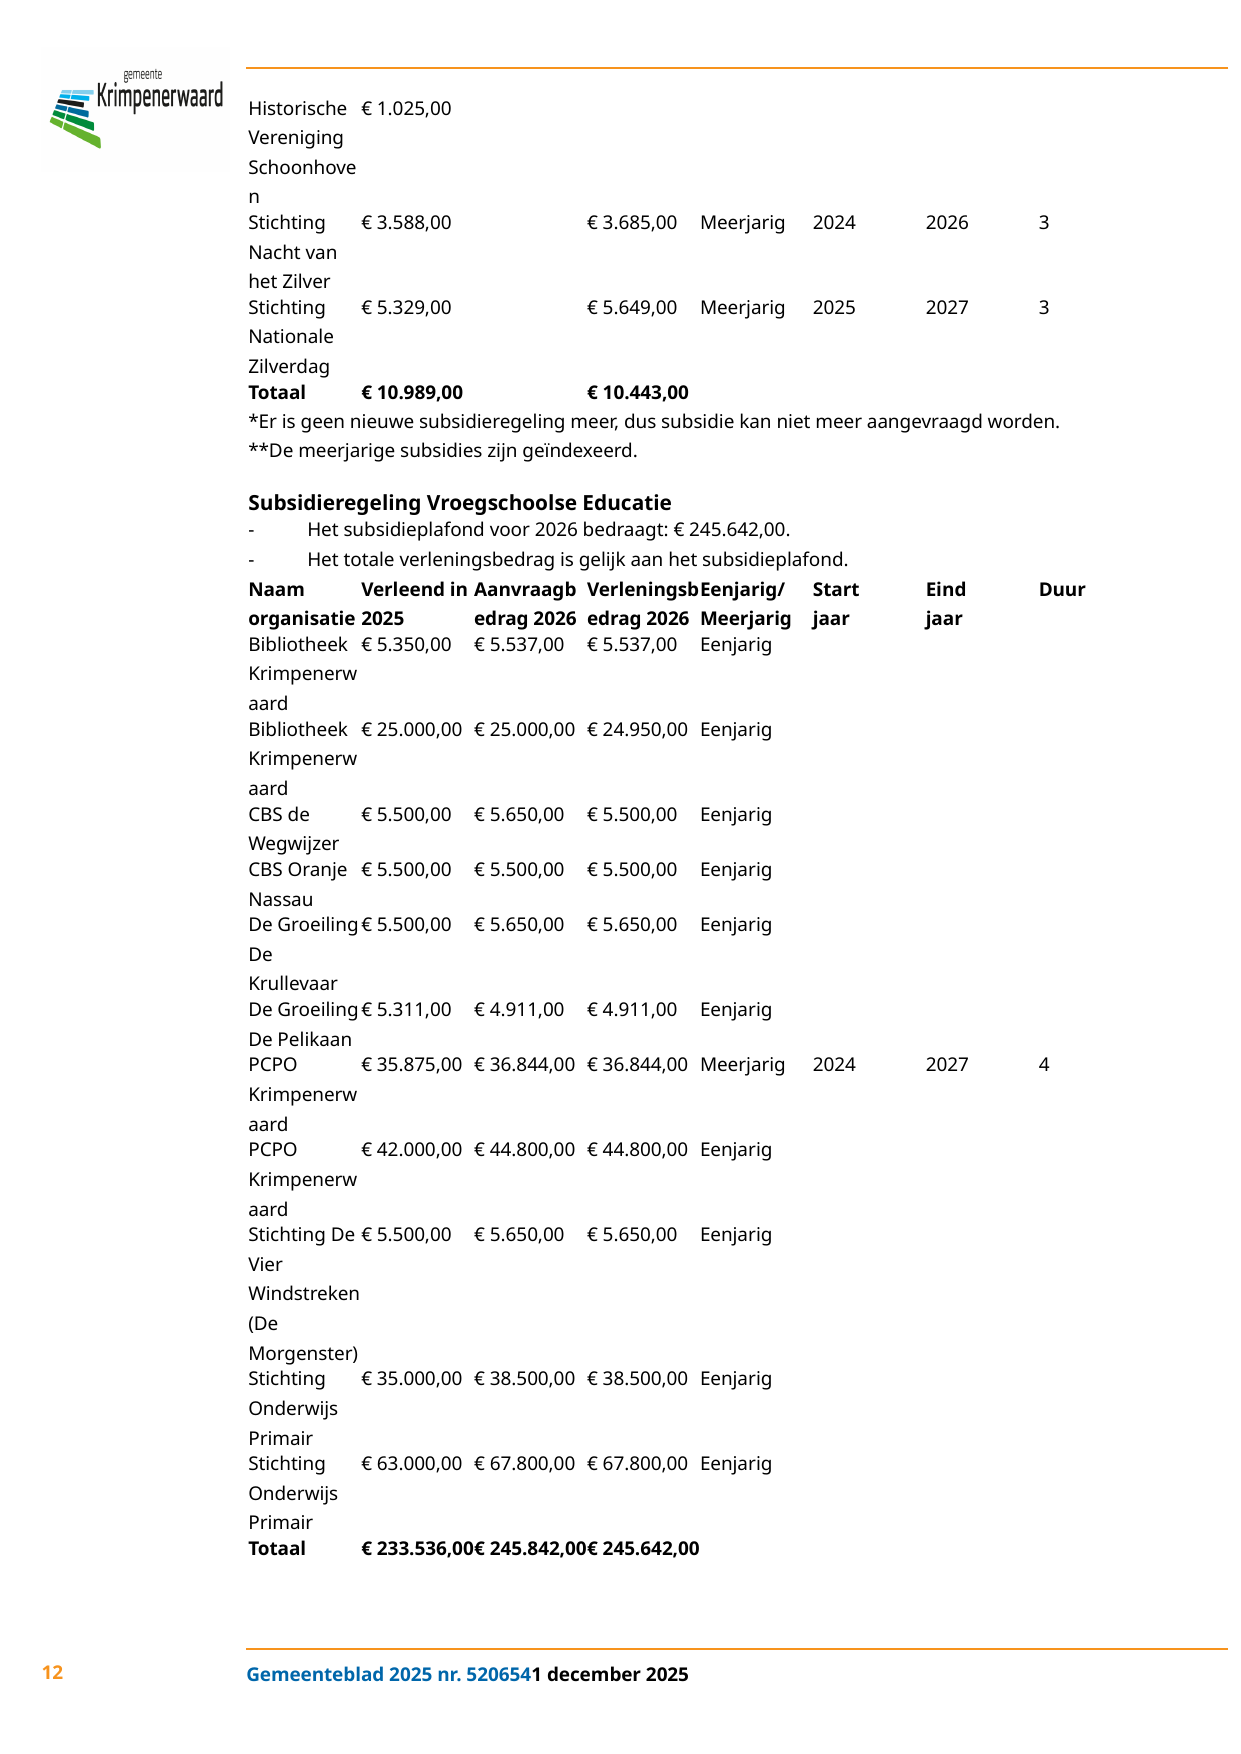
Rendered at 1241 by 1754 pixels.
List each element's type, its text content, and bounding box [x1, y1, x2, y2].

table_cell € 4.911,00 [474, 996, 587, 1052]
table_cell € 5.537,00 [587, 631, 700, 716]
table_cell 2025 [813, 294, 926, 379]
text **De meerjarige subsidies zijn geïndexeerd. [248, 438, 1152, 463]
table_cell Stichting Onderwijs Primair [248, 1366, 361, 1450]
table_cell € 35.875,00 [361, 1052, 474, 1137]
table_cell € 233.536,00 [361, 1535, 474, 1561]
table_cell [474, 209, 587, 294]
table_cell € 5.500,00 [474, 856, 587, 911]
table_cell [926, 1450, 1038, 1535]
table_cell € 5.500,00 [587, 856, 700, 911]
table_cell [926, 1535, 1038, 1561]
table_cell [700, 95, 813, 209]
table_cell [813, 716, 926, 801]
table_cell € 44.800,00 [474, 1137, 587, 1221]
table_cell € 38.500,00 [474, 1366, 587, 1450]
table_cell [700, 1535, 813, 1561]
table_cell Eenjarig [700, 911, 813, 996]
table_cell [813, 856, 926, 911]
table_header Duur [1039, 576, 1152, 631]
table_cell [813, 631, 926, 716]
table_cell € 38.500,00 [587, 1366, 700, 1450]
table_cell [926, 996, 1038, 1052]
table_cell CBS Oranje Nassau [248, 856, 361, 911]
table_cell € 36.844,00 [587, 1052, 700, 1137]
table_cell 4 [1039, 1052, 1152, 1137]
table_cell CBS de Wegwijzer [248, 801, 361, 856]
table_cell PCPO Krimpenerwaard [248, 1137, 361, 1221]
table_cell € 5.500,00 [587, 801, 700, 856]
table_cell [813, 1366, 926, 1450]
table_cell Stichting Nationale Zilverdag [248, 294, 361, 379]
table_cell Eenjarig [700, 1137, 813, 1221]
table_cell [1039, 996, 1152, 1052]
table_cell [474, 294, 587, 379]
table_cell Eenjarig [700, 996, 813, 1052]
table_cell € 1.025,00 [361, 95, 474, 209]
table_cell € 5.650,00 [474, 1221, 587, 1366]
table_cell [813, 1450, 926, 1535]
table_cell [1039, 379, 1152, 405]
table_cell € 25.000,00 [474, 716, 587, 801]
table_cell Eenjarig [700, 801, 813, 856]
table_cell € 5.650,00 [474, 801, 587, 856]
table_cell [926, 911, 1038, 996]
table_cell [1039, 1221, 1152, 1366]
table_cell [1039, 911, 1152, 996]
table_cell € 67.800,00 [474, 1450, 587, 1535]
table_cell € 5.500,00 [361, 911, 474, 996]
table_cell 3 [1039, 294, 1152, 379]
table_cell € 5.649,00 [587, 294, 700, 379]
table_cell Stichting Onderwijs Primair [248, 1450, 361, 1535]
table_cell [700, 379, 813, 405]
table_cell [813, 379, 926, 405]
table_cell € 5.650,00 [474, 911, 587, 996]
table_cell 2027 [926, 294, 1038, 379]
table_cell € 5.650,00 [587, 911, 700, 996]
table_header Eenjarig/ Meerjarig [700, 576, 813, 631]
text *Er is geen nieuwe subsidieregeling meer, dus subsidie kan niet meer aangevraagd worden. [248, 408, 1152, 434]
table_cell [926, 95, 1038, 209]
table_cell € 67.800,00 [587, 1450, 700, 1535]
table_cell [1039, 1137, 1152, 1221]
table_cell € 44.800,00 [587, 1137, 700, 1221]
table_cell [813, 1535, 926, 1561]
picture [41, 47, 231, 172]
table_cell [926, 1366, 1038, 1450]
table_cell [926, 1221, 1038, 1366]
table_cell € 5.500,00 [361, 856, 474, 911]
table_cell 2024 [813, 1052, 926, 1137]
table_cell € 4.911,00 [587, 996, 700, 1052]
text Subsidieregeling Vroegschoolse Educatie [248, 488, 1152, 516]
table_cell € 5.500,00 [361, 1221, 474, 1366]
table_cell Bibliotheek Krimpenerwaard [248, 631, 361, 716]
table_header Verleningsbedrag 2026 [587, 576, 700, 631]
table_cell € 5.350,00 [361, 631, 474, 716]
table_cell [926, 379, 1038, 405]
table_header Eind jaar [926, 576, 1038, 631]
table_cell [587, 95, 700, 209]
table_cell € 5.329,00 [361, 294, 474, 379]
table_cell Meerjarig [700, 1052, 813, 1137]
table_cell [1039, 856, 1152, 911]
table_cell € 5.537,00 [474, 631, 587, 716]
table_cell € 36.844,00 [474, 1052, 587, 1137]
table_cell 2027 [926, 1052, 1038, 1137]
table_cell [813, 1137, 926, 1221]
table_cell Eenjarig [700, 1366, 813, 1450]
table_cell € 35.000,00 [361, 1366, 474, 1450]
table_cell [813, 1221, 926, 1366]
table_cell [926, 716, 1038, 801]
table_cell € 24.950,00 [587, 716, 700, 801]
table_cell PCPO Krimpenerwaard [248, 1052, 361, 1137]
table_cell € 3.685,00 [587, 209, 700, 294]
table_cell 2024 [813, 209, 926, 294]
table_cell Historische Vereniging Schoonhoven [248, 95, 361, 209]
table_header Aanvraagbedrag 2026 [474, 576, 587, 631]
table_cell € 245.642,00 [587, 1535, 700, 1561]
table_cell [1039, 1450, 1152, 1535]
table_cell [926, 856, 1038, 911]
table_header Start jaar [813, 576, 926, 631]
table_cell Bibliotheek Krimpenerwaard [248, 716, 361, 801]
table_cell € 5.311,00 [361, 996, 474, 1052]
list Het totale verleningsbedrag is gelijk aan het subsidieplafond. [248, 546, 1152, 572]
table_cell Meerjarig [700, 209, 813, 294]
table_cell € 10.443,00 [587, 379, 700, 405]
table_cell [926, 631, 1038, 716]
table_cell 2026 [926, 209, 1038, 294]
table_cell [813, 996, 926, 1052]
table_cell Eenjarig [700, 631, 813, 716]
table_cell [813, 911, 926, 996]
table_cell [1039, 95, 1152, 209]
table_cell € 25.000,00 [361, 716, 474, 801]
table_cell Totaal [248, 1535, 361, 1561]
table_cell Stichting De Vier Windstreken (De Morgenster) [248, 1221, 361, 1366]
table_cell [926, 1137, 1038, 1221]
table_cell € 42.000,00 [361, 1137, 474, 1221]
table_cell € 10.989,00 [361, 379, 474, 405]
table_cell [813, 95, 926, 209]
table_cell Totaal [248, 379, 361, 405]
table_cell [1039, 801, 1152, 856]
table_header Verleend in 2025 [361, 576, 474, 631]
table_cell € 5.500,00 [361, 801, 474, 856]
table_cell € 5.650,00 [587, 1221, 700, 1366]
table_header Naam organisatie [248, 576, 361, 631]
table_cell [1039, 716, 1152, 801]
table_cell [1039, 631, 1152, 716]
table_cell [926, 801, 1038, 856]
table_cell De Groeiling De Pelikaan [248, 996, 361, 1052]
table_cell De Groeiling De Krullevaar [248, 911, 361, 996]
table_cell Eenjarig [700, 1450, 813, 1535]
table_cell € 3.588,00 [361, 209, 474, 294]
list Het subsidieplafond voor 2026 bedraagt: € 245.642,00. [248, 516, 1152, 542]
table_cell € 63.000,00 [361, 1450, 474, 1535]
table_cell 3 [1039, 209, 1152, 294]
table_cell [474, 95, 587, 209]
table_cell Meerjarig [700, 294, 813, 379]
table_cell Eenjarig [700, 1221, 813, 1366]
table_cell [1039, 1366, 1152, 1450]
table_cell Eenjarig [700, 856, 813, 911]
table_cell [474, 379, 587, 405]
table_cell [1039, 1535, 1152, 1561]
table_cell Eenjarig [700, 716, 813, 801]
table_cell [813, 801, 926, 856]
table_cell € 245.842,00 [474, 1535, 587, 1561]
table_cell Stichting Nacht van het Zilver [248, 209, 361, 294]
